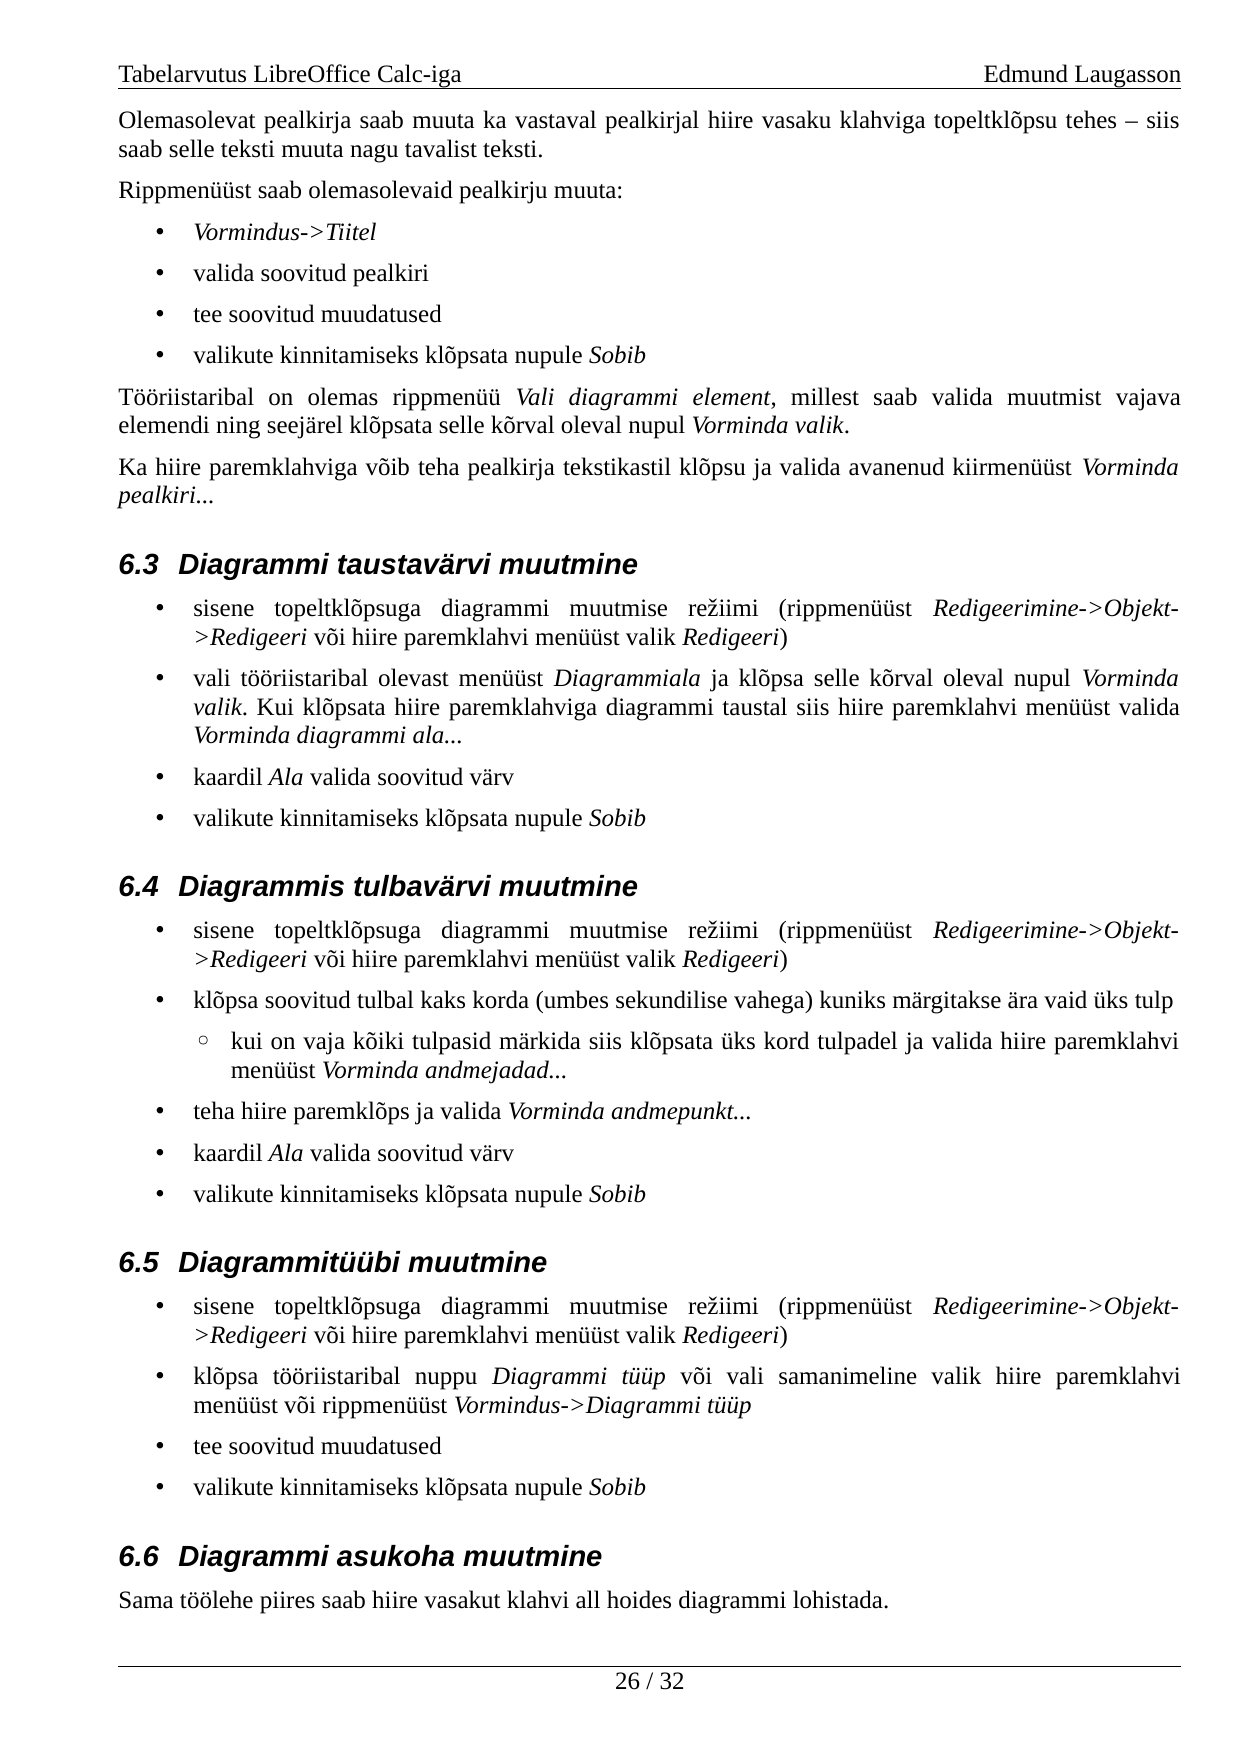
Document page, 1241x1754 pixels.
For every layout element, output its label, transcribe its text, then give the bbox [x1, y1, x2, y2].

list klõpsa soovitud tulbal kaks korda (umbes sekundilise vahega) kuniks märgitakse ära vaid üks tulp [156, 985, 1181, 1014]
list kaardil Ala valida soovitud värv [156, 762, 1181, 790]
list klõpsa tööriistaribal nuppu Diagrammi tüüp või vali samanimeline valik hiire paremklahvi menüüst või rippmenüüst Vormindus->Diagrammi tüüp [156, 1361, 1181, 1419]
subtitle Diagrammi taustavärvi muutmine [118, 547, 1181, 580]
subtitle Diagrammi asukoha muutmine [118, 1539, 1181, 1572]
list tee soovitud muudatused [156, 1431, 1181, 1460]
list Vormindus->Tiitel [156, 217, 1181, 246]
subtitle Diagrammitüübi muutmine [118, 1245, 1181, 1279]
text Tööriistaribal on olemas rippmenüü Vali diagrammi element, millest saab valida muutmist vajava elemendi ning seejärel klõpsata selle kõrval oleval nupul Vorminda valik. [118, 382, 1181, 439]
list sisene topeltklõpsuga diagrammi muutmise režiimi (rippmenüüst Redigeerimine->Objekt->Redigeeri või hiire paremklahvi menüüst valik Redigeeri) [156, 915, 1181, 973]
list valikute kinnitamiseks klõpsata nupule Sobib [156, 1472, 1181, 1501]
subtitle Diagrammis tulbavärvi muutmine [118, 869, 1181, 903]
list vali tööriistaribal olevast menüüst Diagrammiala ja klõpsa selle kõrval oleval nupul Vorminda valik. Kui klõpsata hiire paremklahviga diagrammi taustal siis hiire paremklahvi menüüst valida Vorminda diagrammi ala... [156, 663, 1181, 749]
list kaardil Ala valida soovitud värv [156, 1138, 1181, 1166]
text Olemasolevat pealkirja saab muuta ka vastaval pealkirjal hiire vasaku klahviga topeltklõpsu tehes – siis saab selle teksti muuta nagu tavalist teksti. [118, 106, 1181, 163]
list kui on vaja kõiki tulpasid märkida siis klõpsata üks kord tulpadel ja valida hiire paremklahvi menüüst Vorminda andmejadad... [193, 1026, 1181, 1084]
list valikute kinnitamiseks klõpsata nupule Sobib [156, 803, 1181, 832]
list tee soovitud muudatused [156, 299, 1181, 328]
list teha hiire paremklõps ja valida Vorminda andmepunkt... [156, 1096, 1181, 1125]
list valikute kinnitamiseks klõpsata nupule Sobib [156, 1179, 1181, 1208]
list valikute kinnitamiseks klõpsata nupule Sobib [156, 341, 1181, 369]
list valida soovitud pealkiri [156, 258, 1181, 287]
list sisene topeltklõpsuga diagrammi muutmise režiimi (rippmenüüst Redigeerimine->Objekt->Redigeeri või hiire paremklahvi menüüst valik Redigeeri) [156, 1291, 1181, 1349]
text Rippmenüüst saab olemasolevaid pealkirju muuta: [118, 176, 1181, 204]
text Sama töölehe piires saab hiire vasakut klahvi all hoides diagrammi lohistada. [118, 1585, 1181, 1613]
text Ka hiire paremklahviga võib teha pealkirja tekstikastil klõpsu ja valida avanenud kiirmenüüst Vorminda pealkiri... [118, 452, 1181, 509]
list sisene topeltklõpsuga diagrammi muutmise režiimi (rippmenüüst Redigeerimine->Objekt->Redigeeri või hiire paremklahvi menüüst valik Redigeeri) [156, 593, 1181, 650]
